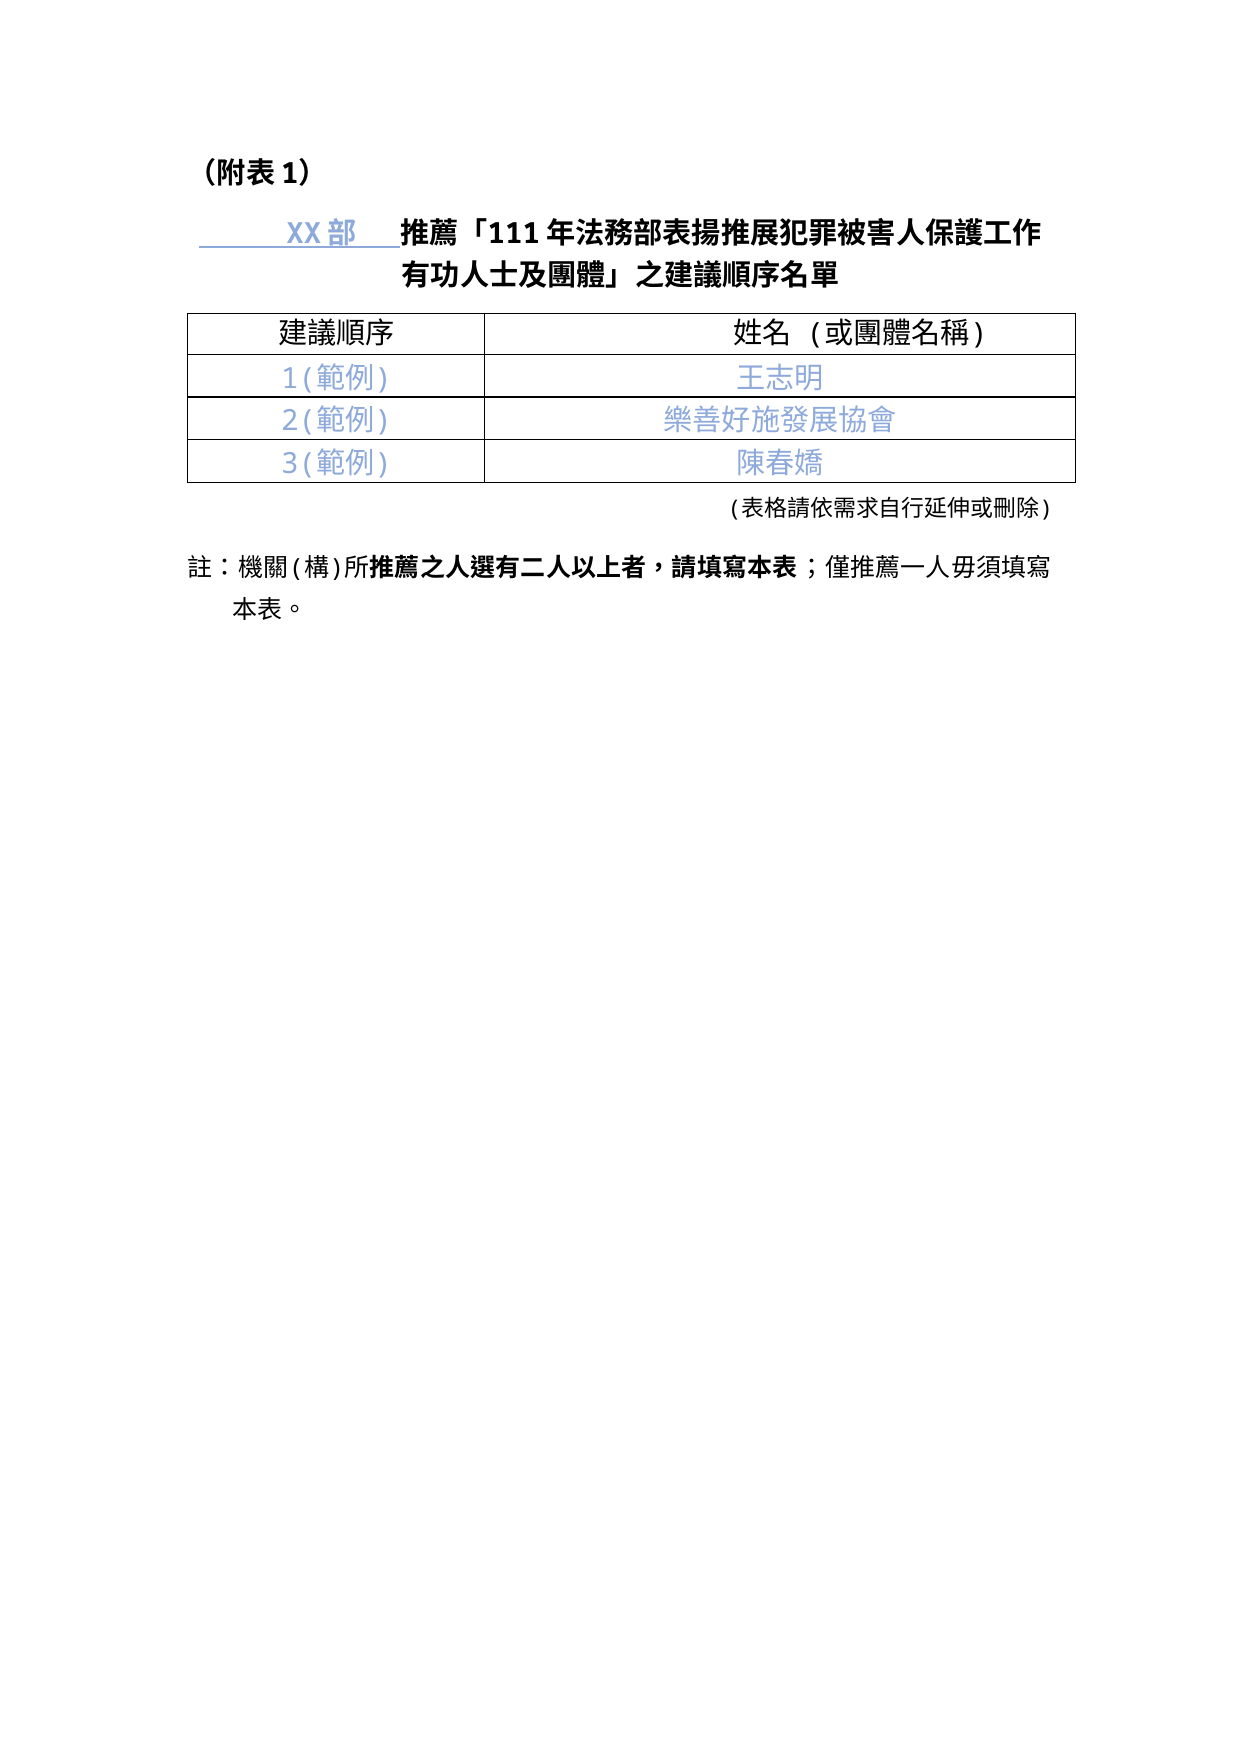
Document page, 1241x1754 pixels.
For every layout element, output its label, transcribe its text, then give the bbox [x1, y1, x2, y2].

table_cell 1(範例) [188, 355, 484, 396]
table_header 建議順序 [188, 314, 484, 354]
text (表格請依需求自行延伸或刪除) [187, 483, 1053, 524]
table_header 姓名 (或團體名稱) [485, 314, 1075, 354]
text （附表1） [187, 150, 1053, 192]
table_cell 2(範例) [188, 398, 484, 439]
table_cell 樂善好施發展協會 [485, 398, 1075, 439]
text 註：機關(構)所推薦之人選有二人以上者，請填寫本表；僅推薦一人毋須填寫本表。 [187, 543, 1053, 627]
table_cell 陳春嬌 [485, 440, 1075, 482]
text 有功人士及團體」之建議順序名單 [187, 252, 1053, 294]
table_cell 3(範例) [188, 440, 484, 482]
table_cell 王志明 [485, 355, 1075, 396]
text XX部 推薦「111年法務部表揚推展犯罪被害人保護工作 [187, 210, 1053, 252]
